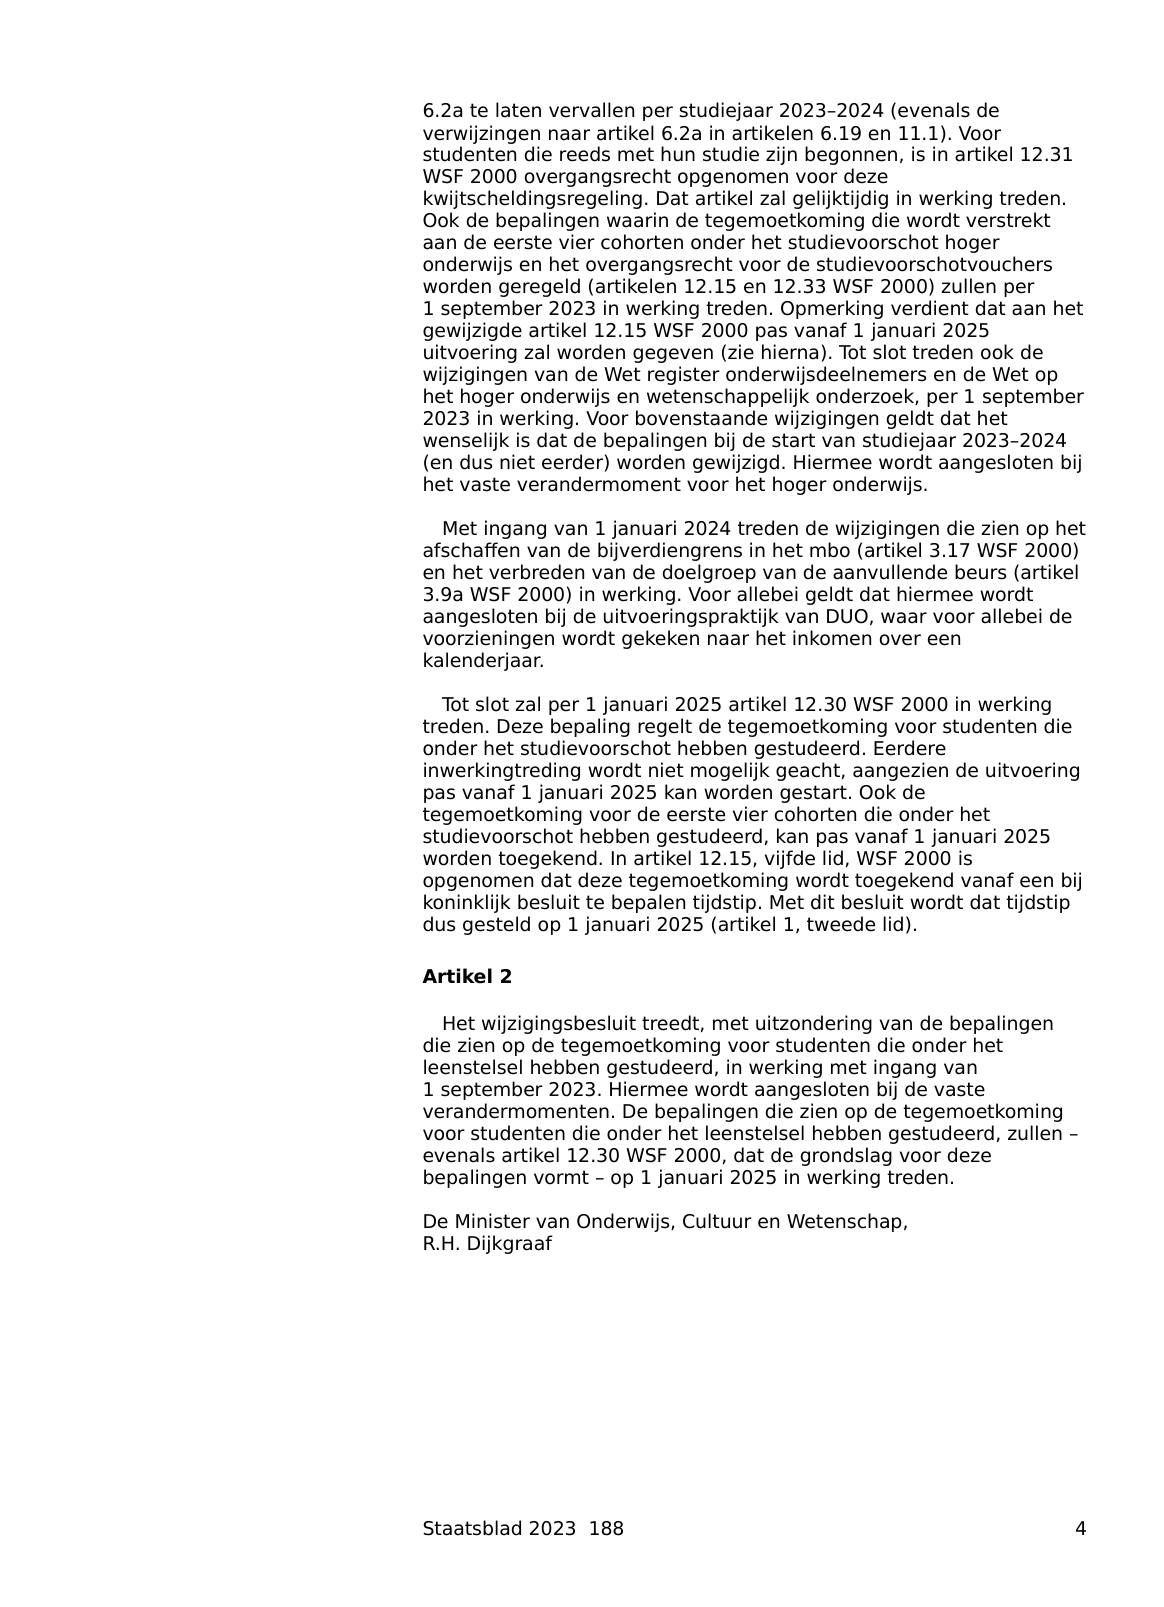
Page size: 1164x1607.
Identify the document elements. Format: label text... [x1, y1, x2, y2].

text Tot slot zal per 1 januari 2025 artikel 12.30 WSF 2000 in werking treden. Deze bepaling regelt de tegemoetkoming voor studenten die onder het studievoorschot hebben gestudeerd. Eerdere inwerkingtreding wordt niet mogelijk geacht, aangezien de uitvoering pas vanaf 1 januari 2025 kan worden gestart. Ook de tegemoetkoming voor de eerste vier cohorten die onder het studievoorschot hebben gestudeerd, kan pas vanaf 1 januari 2025 worden toegekend. In artikel 12.15, vijfde lid, WSF 2000 is opgenomen dat deze tegemoetkoming wordt toegekend vanaf een bij koninklijk besluit te bepalen tijdstip. Met dit besluit wordt dat tijdstip dus gesteld op 1 januari 2025 (artikel 1, tweede lid). [422, 694, 1087, 936]
text Het wijzigingsbesluit treedt, met uitzondering van de bepalingen die zien op de tegemoetkoming voor studenten die onder het leenstelsel hebben gestudeerd, in werking met ingang van 1 september 2023. Hiermee wordt aangesloten bij de vaste verandermomenten. De bepalingen die zien op de tegemoetkoming voor studenten die onder het leenstelsel hebben gestudeerd, zullen – evenals artikel 12.30 WSF 2000, dat de grondslag voor deze bepalingen vormt – op 1 januari 2025 in werking treden. [422, 1013, 1087, 1189]
text 6.2a te laten vervallen per studiejaar 2023–2024 (evenals de verwijzingen naar artikel 6.2a in artikelen 6.19 en 11.1). Voor studenten die reeds met hun studie zijn begonnen, is in artikel 12.31 WSF 2000 overgangsrecht opgenomen voor deze kwijtscheldingsregeling. Dat artikel zal gelijktijdig in werking treden. Ook de bepalingen waarin de tegemoetkoming die wordt verstrekt aan de eerste vier cohorten onder het studievoorschot hoger onderwijs en het overgangsrecht voor de studievoorschotvouchers worden geregeld (artikelen 12.15 en 12.33 WSF 2000) zullen per 1 september 2023 in werking treden. Opmerking verdient dat aan het gewijzigde artikel 12.15 WSF 2000 pas vanaf 1 januari 2025 uitvoering zal worden gegeven (zie hierna). Tot slot treden ook de wijzigingen van de Wet register onderwijsdeelnemers en de Wet op het hoger onderwijs en wetenschappelijk onderzoek, per 1 september 2023 in werking. Voor bovenstaande wijzigingen geldt dat het wenselijk is dat de bepalingen bij de start van studiejaar 2023–2024 (en dus niet eerder) worden gewijzigd. Hiermee wordt aangesloten bij het vaste verandermoment voor het hoger onderwijs. [422, 100, 1087, 496]
text Met ingang van 1 januari 2024 treden de wijzigingen die zien op het afschaffen van de bijverdiengrens in het mbo (artikel 3.17 WSF 2000) en het verbreden van de doelgroep van de aanvullende beurs (artikel 3.9a WSF 2000) in werking. Voor allebei geldt dat hiermee wordt aangesloten bij de uitvoeringspraktijk van DUO, waar voor allebei de voorzieningen wordt gekeken naar het inkomen over een kalenderjaar. [422, 518, 1087, 672]
subtitle Artikel 2 [422, 966, 1087, 988]
text De Minister van Onderwijs, Cultuur en Wetenschap, R.H. Dijkgraaf [422, 1211, 1087, 1255]
